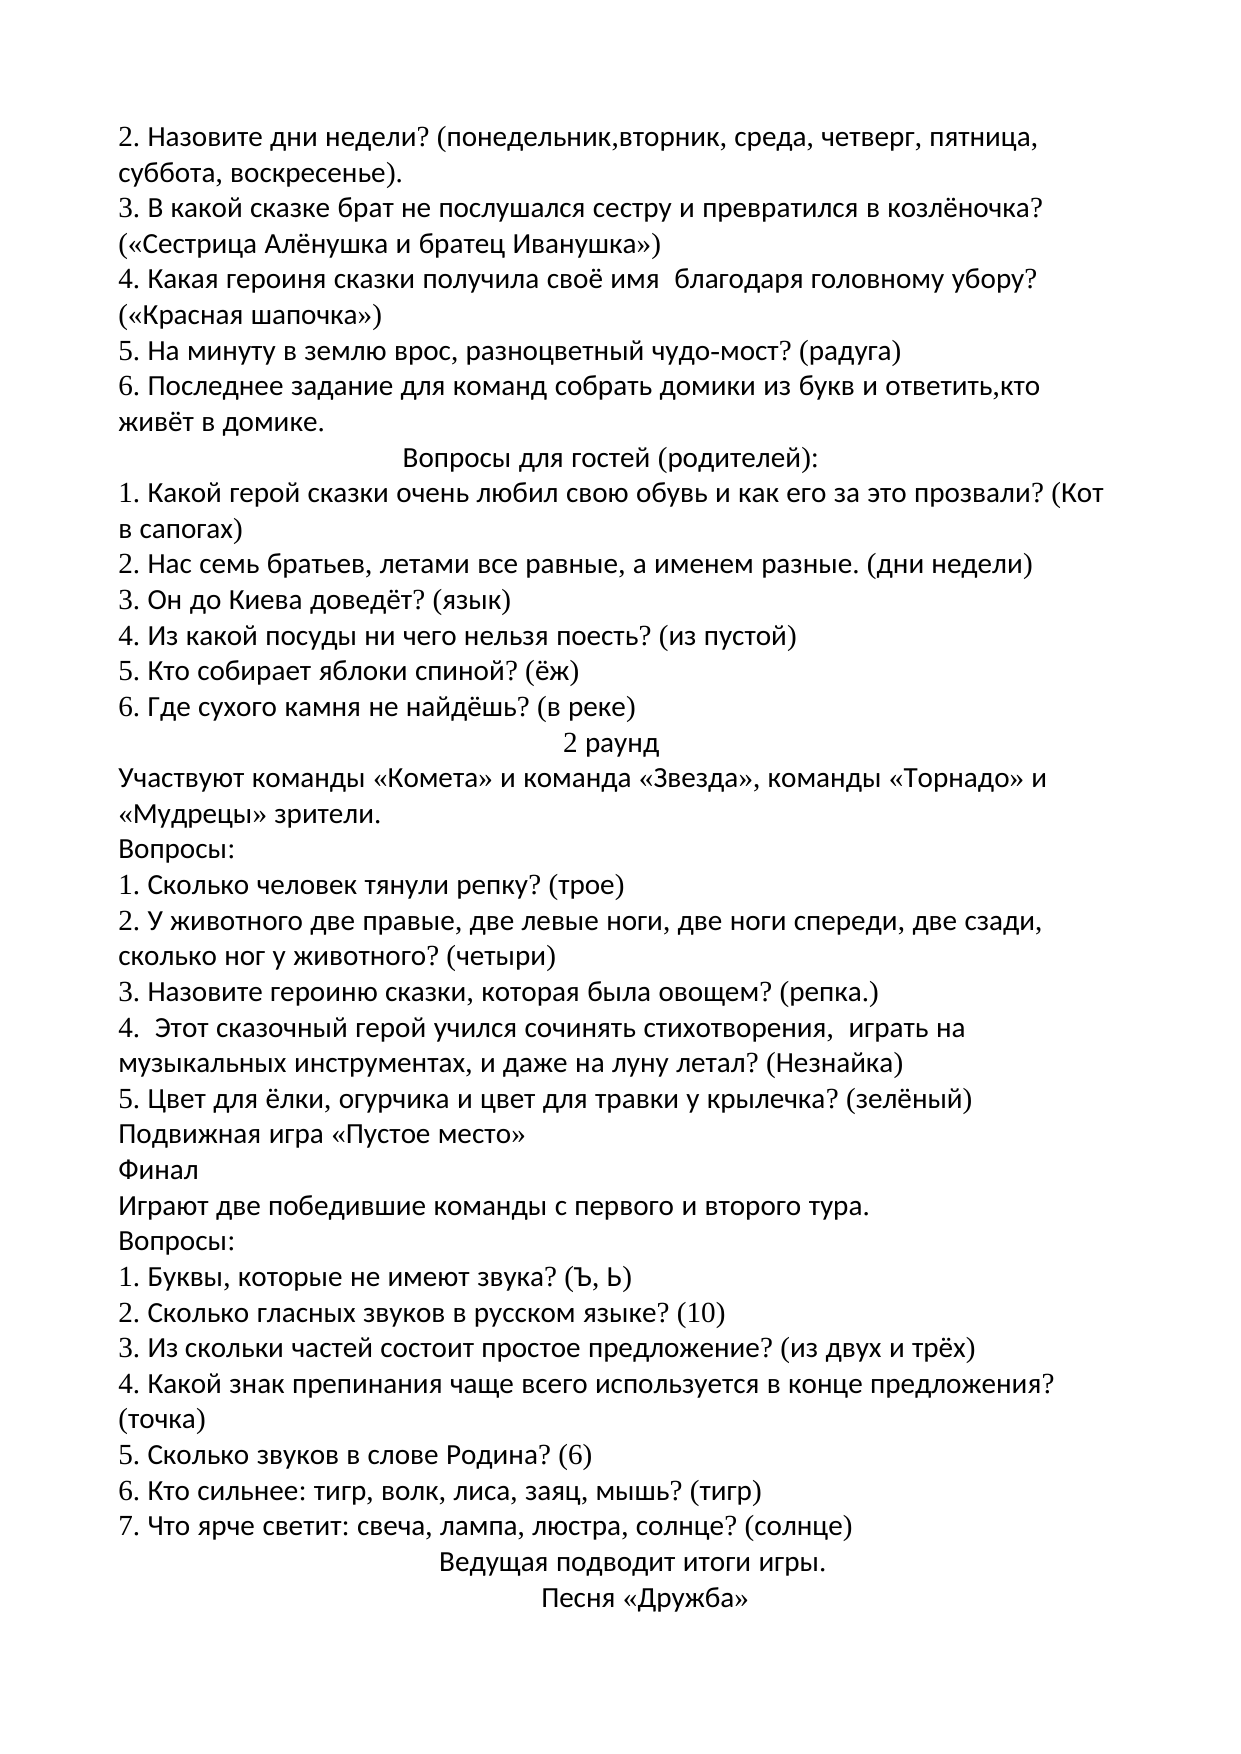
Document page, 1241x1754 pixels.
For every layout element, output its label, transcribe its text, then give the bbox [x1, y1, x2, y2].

text Вопросы: [118, 1222, 1122, 1258]
text Ведущая подводит итоги игры. [118, 1543, 1122, 1579]
text 3. Назовите героиню сказки, которая была овощем? (репка.) [118, 973, 1122, 1009]
text 2. Назовите дни недели? (понедельник,вторник, среда, четверг, пятница, суббота, воскресенье). [118, 118, 1122, 189]
text 5. На минуту в землю врос, разноцветный чудо-мост? (радуга) [118, 332, 1122, 367]
text 2. Сколько гласных звуков в русском языке? (10) [118, 1294, 1122, 1329]
text 4. Из какой посуды ни чего нельзя поесть? (из пустой) [118, 617, 1122, 652]
text Песня «Дружба» [118, 1579, 1122, 1614]
text 5. Сколько звуков в слове Родина? (6) [118, 1436, 1122, 1472]
text Вопросы: [118, 831, 1122, 866]
text 7. Что ярче светит: свеча, лампа, люстра, солнце? (солнце) [118, 1507, 1122, 1543]
text 4. Какой знак препинания чаще всего используется в конце предложения? (точка) [118, 1365, 1122, 1436]
text Финал [118, 1151, 1122, 1187]
text 6. Кто сильнее: тигр, волк, лиса, заяц, мышь? (тигр) [118, 1472, 1122, 1507]
text 6. Последнее задание для команд собрать домики из букв и ответить,кто живёт в домике. [118, 367, 1122, 439]
text 2. У животного две правые, две левые ноги, две ноги спереди, две сзади, сколько ног у животного? (четыри) [118, 902, 1122, 973]
text 3. В какой сказке брат не послушался сестру и превратился в козлёночка? («Сестрица Алёнушка и братец Иванушка») [118, 189, 1122, 261]
text 2 раунд [118, 724, 1122, 759]
text Играют две победившие команды с первого и второго тура. [118, 1187, 1122, 1222]
text 6. Где сухого камня не найдёшь? (в реке) [118, 688, 1122, 724]
text 5. Кто собирает яблоки спиной? (ёж) [118, 652, 1122, 688]
text 1. Сколько человек тянули репку? (трое) [118, 866, 1122, 902]
text 2. Нас семь братьев, летами все равные, а именем разные. (дни недели) [118, 546, 1122, 581]
text 1. Какой герой сказки очень любил свою обувь и как его за это прозвали? (Кот в сапогах) [118, 474, 1122, 546]
text Вопросы для гостей (родителей): [118, 439, 1122, 474]
text Подвижная игра «Пустое место» [118, 1116, 1122, 1151]
text Участвуют команды «Комета» и команда «Звезда», команды «Торнадо» и «Мудрецы» зрители. [118, 759, 1122, 831]
text 1. Буквы, которые не имеют звука? (Ъ, Ь) [118, 1258, 1122, 1294]
text 4. Этот сказочный герой учился сочинять стихотворения, играть на музыкальных инструментах, и даже на луну летал? (Незнайка) [118, 1009, 1122, 1080]
text 3. Он до Киева доведёт? (язык) [118, 581, 1122, 617]
text 5. Цвет для ёлки, огурчика и цвет для травки у крылечка? (зелёный) [118, 1080, 1122, 1116]
text 3. Из скольки частей состоит простое предложение? (из двух и трёх) [118, 1329, 1122, 1365]
text 4. Какая героиня сказки получила своё имя благодаря головному убору? («Красная шапочка») [118, 261, 1122, 332]
